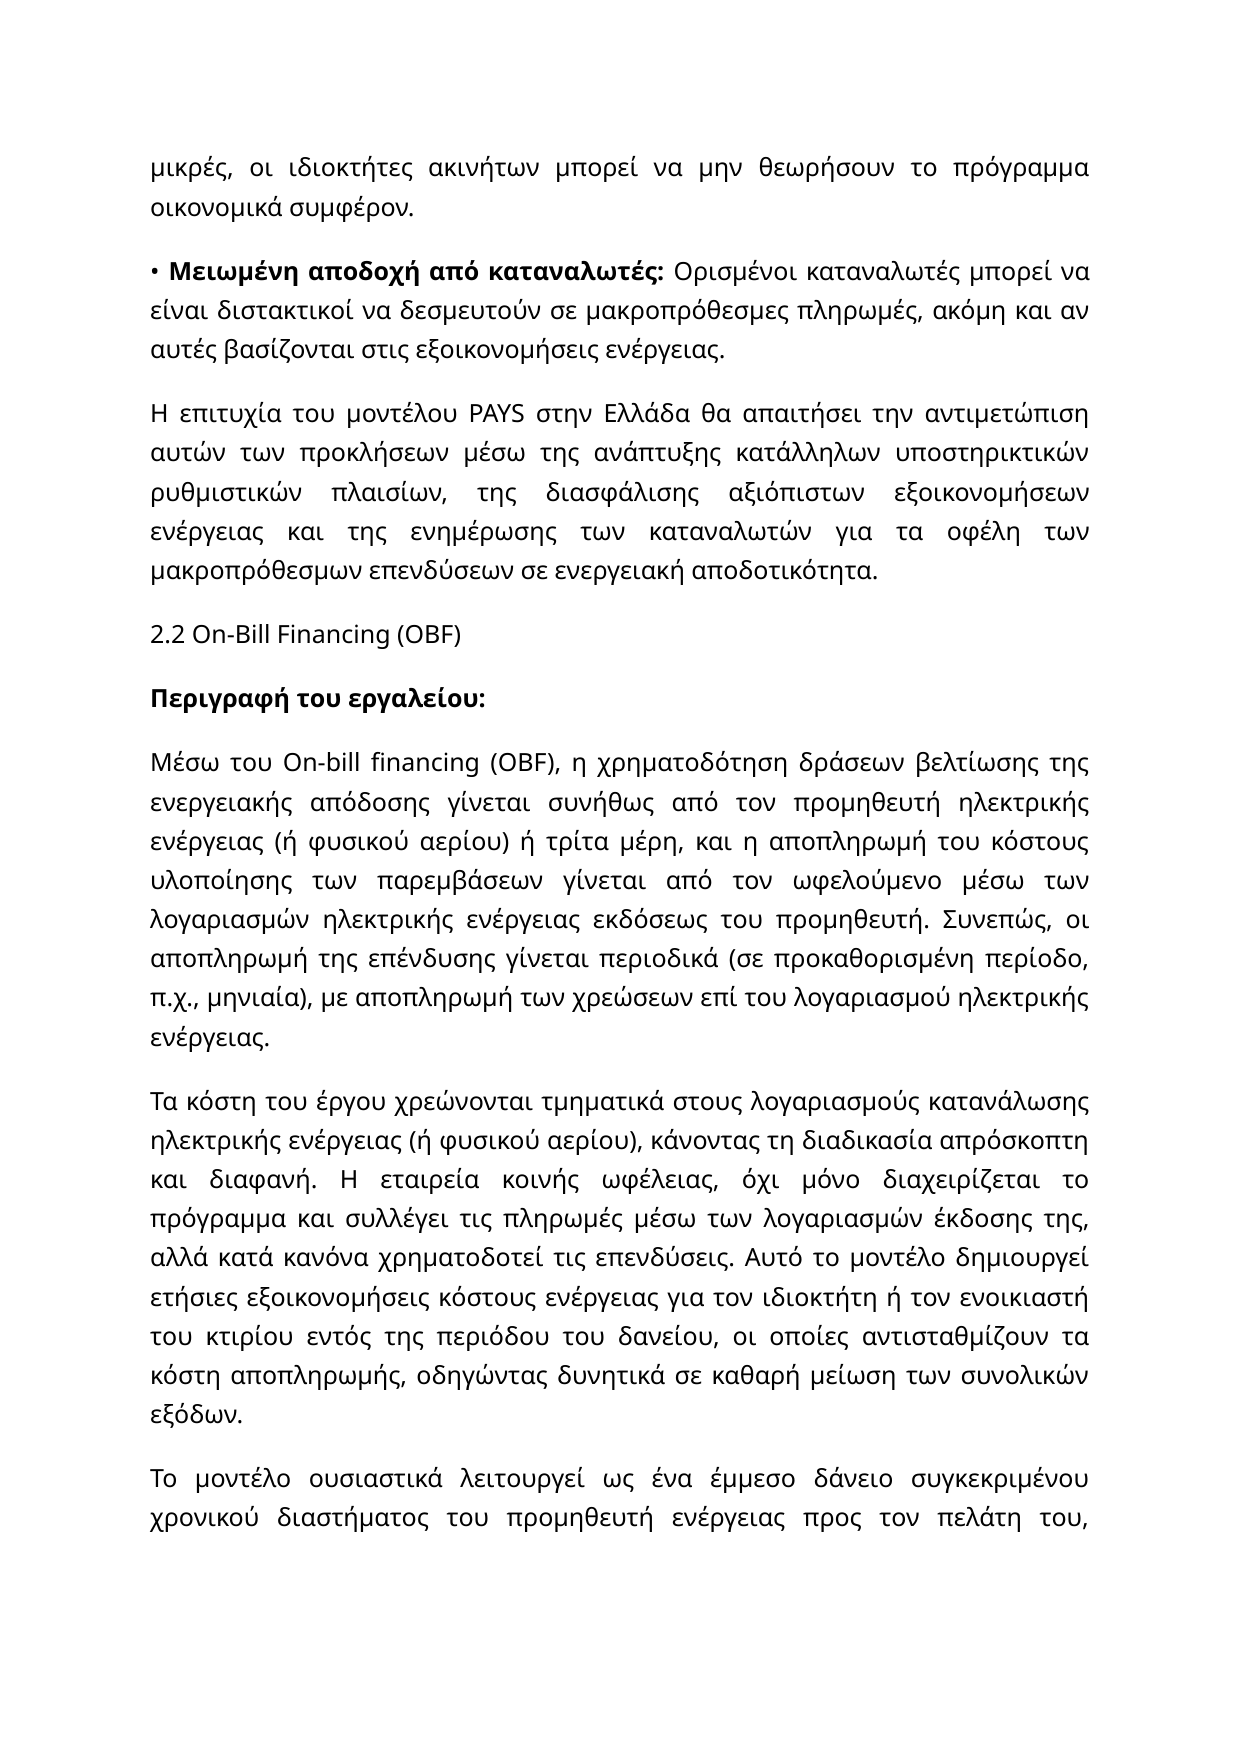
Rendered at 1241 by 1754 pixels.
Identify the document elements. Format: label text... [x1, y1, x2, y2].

text Περιγραφή του εργαλείου: [150, 681, 1090, 715]
text 2.2 On-Bill Financing (OBF) [150, 617, 1090, 651]
text Το μοντέλο ουσιαστικά λειτουργεί ως ένα έμμεσο δάνειο συγκεκριμένου χρονικού διαστήματος του προμηθευτή ενέργειας προς τον πελάτη του, [150, 1461, 1090, 1534]
text • Μειωμένη αποδοχή από καταναλωτές: Ορισμένοι καταναλωτές μπορεί να είναι διστακτικοί να δεσμευτούν σε μακροπρόθεσμες πληρωμές, ακόμη και αν αυτές βασίζονται στις εξοικονομήσεις ενέργειας. [150, 253, 1090, 366]
text Μέσω του On-bill financing (OBF), η χρηματοδότηση δράσεων βελτίωσης της ενεργειακής απόδοσης γίνεται συνήθως από τον προμηθευτή ηλεκτρικής ενέργειας (ή φυσικού αερίου) ή τρίτα μέρη, και η αποπληρωμή του κόστους υλοποίησης των παρεμβάσεων γίνεται από τον ωφελούμενο μέσω των λογαριασμών ηλεκτρικής ενέργειας εκδόσεως του προμηθευτή. Συνεπώς, οι αποπληρωμή της επένδυσης γίνεται περιοδικά (σε προκαθορισμένη περίοδο, π.χ., μηνιαία), με αποπληρωμή των χρεώσεων επί του λογαριασμού ηλεκτρικής ενέργειας. [150, 745, 1090, 1053]
text Τα κόστη του έργου χρεώνονται τμηματικά στους λογαριασμούς κατανάλωσης ηλεκτρικής ενέργειας (ή φυσικού αερίου), κάνοντας τη διαδικασία απρόσκοπτη και διαφανή. Η εταιρεία κοινής ωφέλειας, όχι μόνο διαχειρίζεται το πρόγραμμα και συλλέγει τις πληρωμές μέσω των λογαριασμών έκδοσης της, αλλά κατά κανόνα χρηματοδοτεί τις επενδύσεις. Αυτό το μοντέλο δημιουργεί ετήσιες εξοικονομήσεις κόστους ενέργειας για τον ιδιοκτήτη ή τον ενοικιαστή του κτιρίου εντός της περιόδου του δανείου, οι οποίες αντισταθμίζουν τα κόστη αποπληρωμής, οδηγώντας δυνητικά σε καθαρή μείωση των συνολικών εξόδων. [150, 1083, 1090, 1431]
text Η επιτυχία του μοντέλου PAYS στην Ελλάδα θα απαιτήσει την αντιμετώπιση αυτών των προκλήσεων μέσω της ανάπτυξης κατάλληλων υποστηρικτικών ρυθμιστικών πλαισίων, της διασφάλισης αξιόπιστων εξοικονομήσεων ενέργειας και της ενημέρωσης των καταναλωτών για τα οφέλη των μακροπρόθεσμων επενδύσεων σε ενεργειακή αποδοτικότητα. [150, 396, 1090, 587]
text μικρές, οι ιδιοκτήτες ακινήτων μπορεί να μην θεωρήσουν το πρόγραμμα οικονομικά συμφέρον. [150, 150, 1090, 223]
